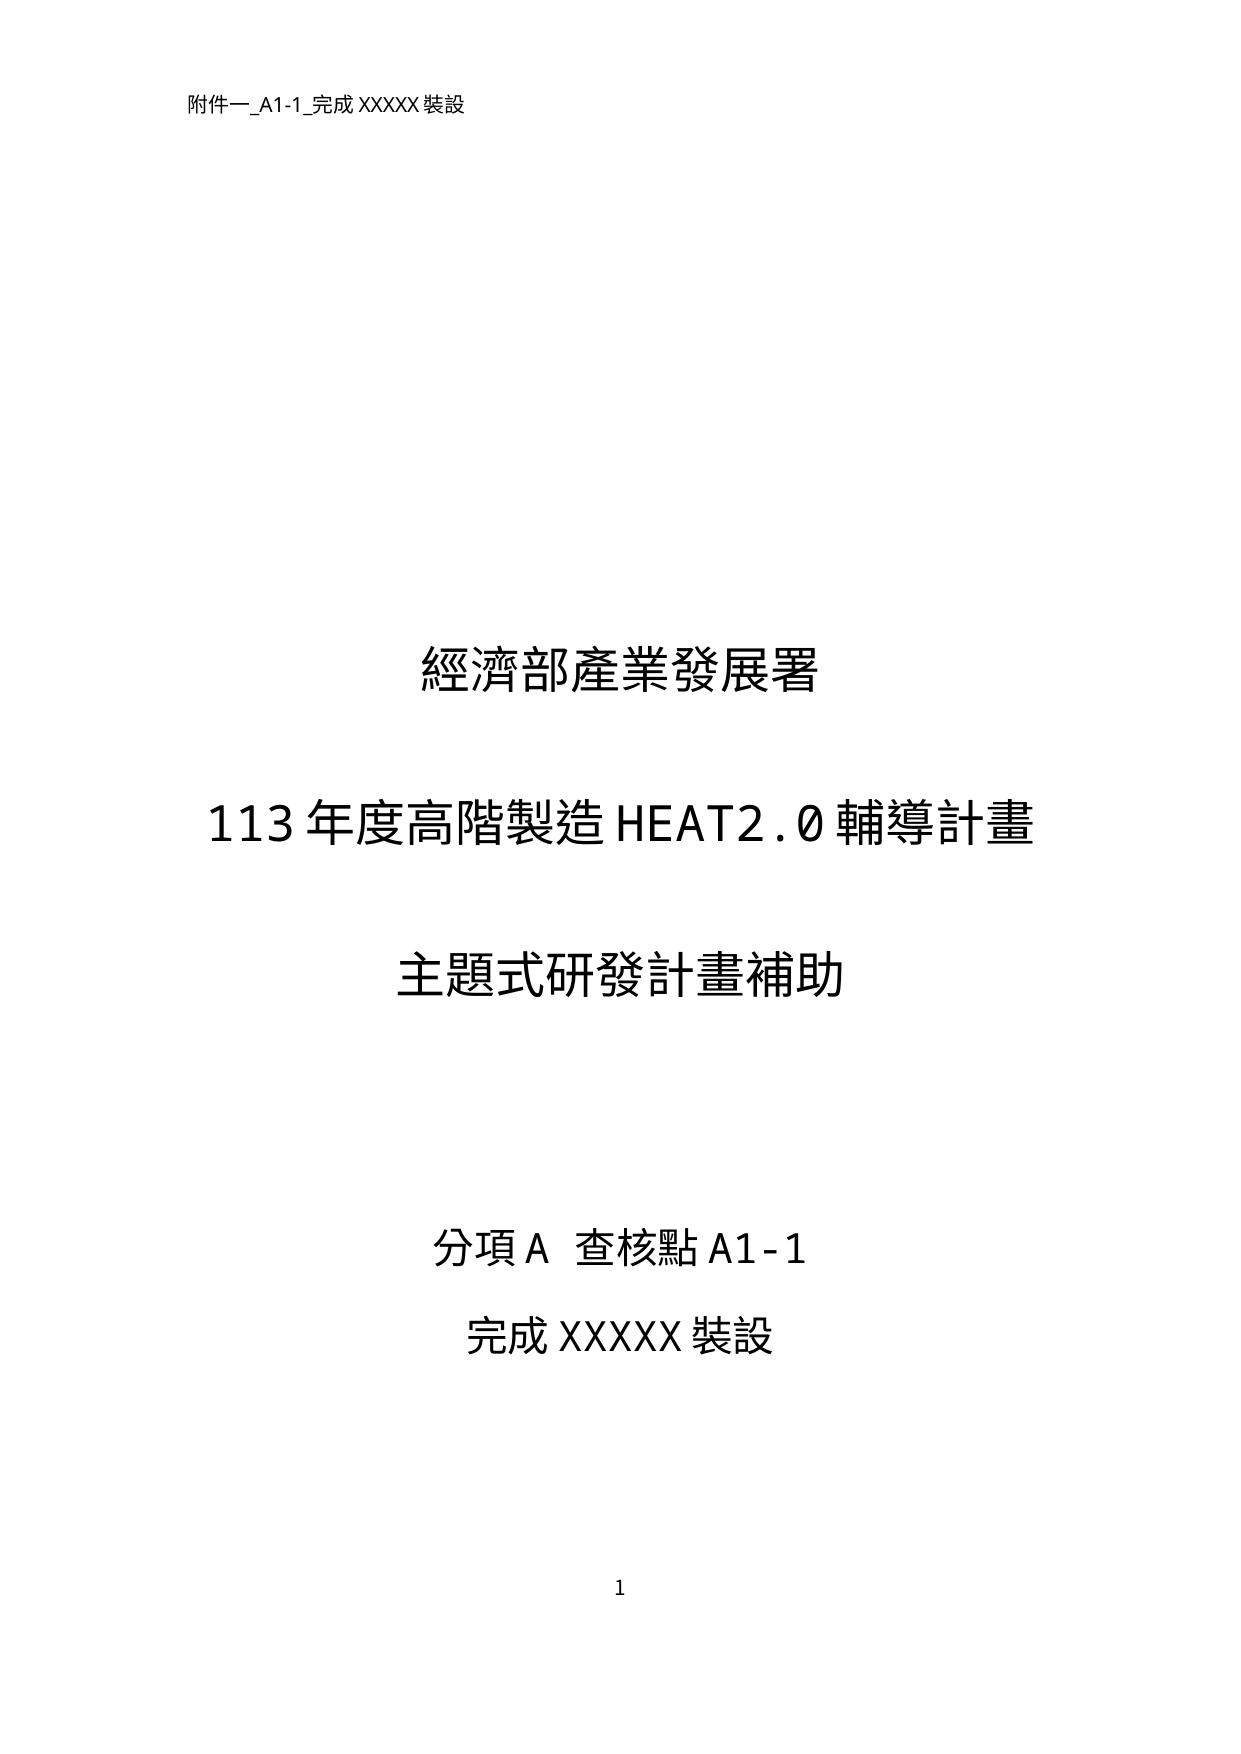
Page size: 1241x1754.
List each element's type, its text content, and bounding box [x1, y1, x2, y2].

text 分項A 查核點A1-1 [187, 1204, 1053, 1266]
text 主題式研發計畫補助 [187, 899, 1053, 1024]
text 113年度高階製造HEAT2.0輔導計畫 [187, 747, 1053, 872]
text 經濟部產業發展署 [187, 594, 1053, 719]
text 完成XXXXX裝設 [187, 1292, 1053, 1354]
